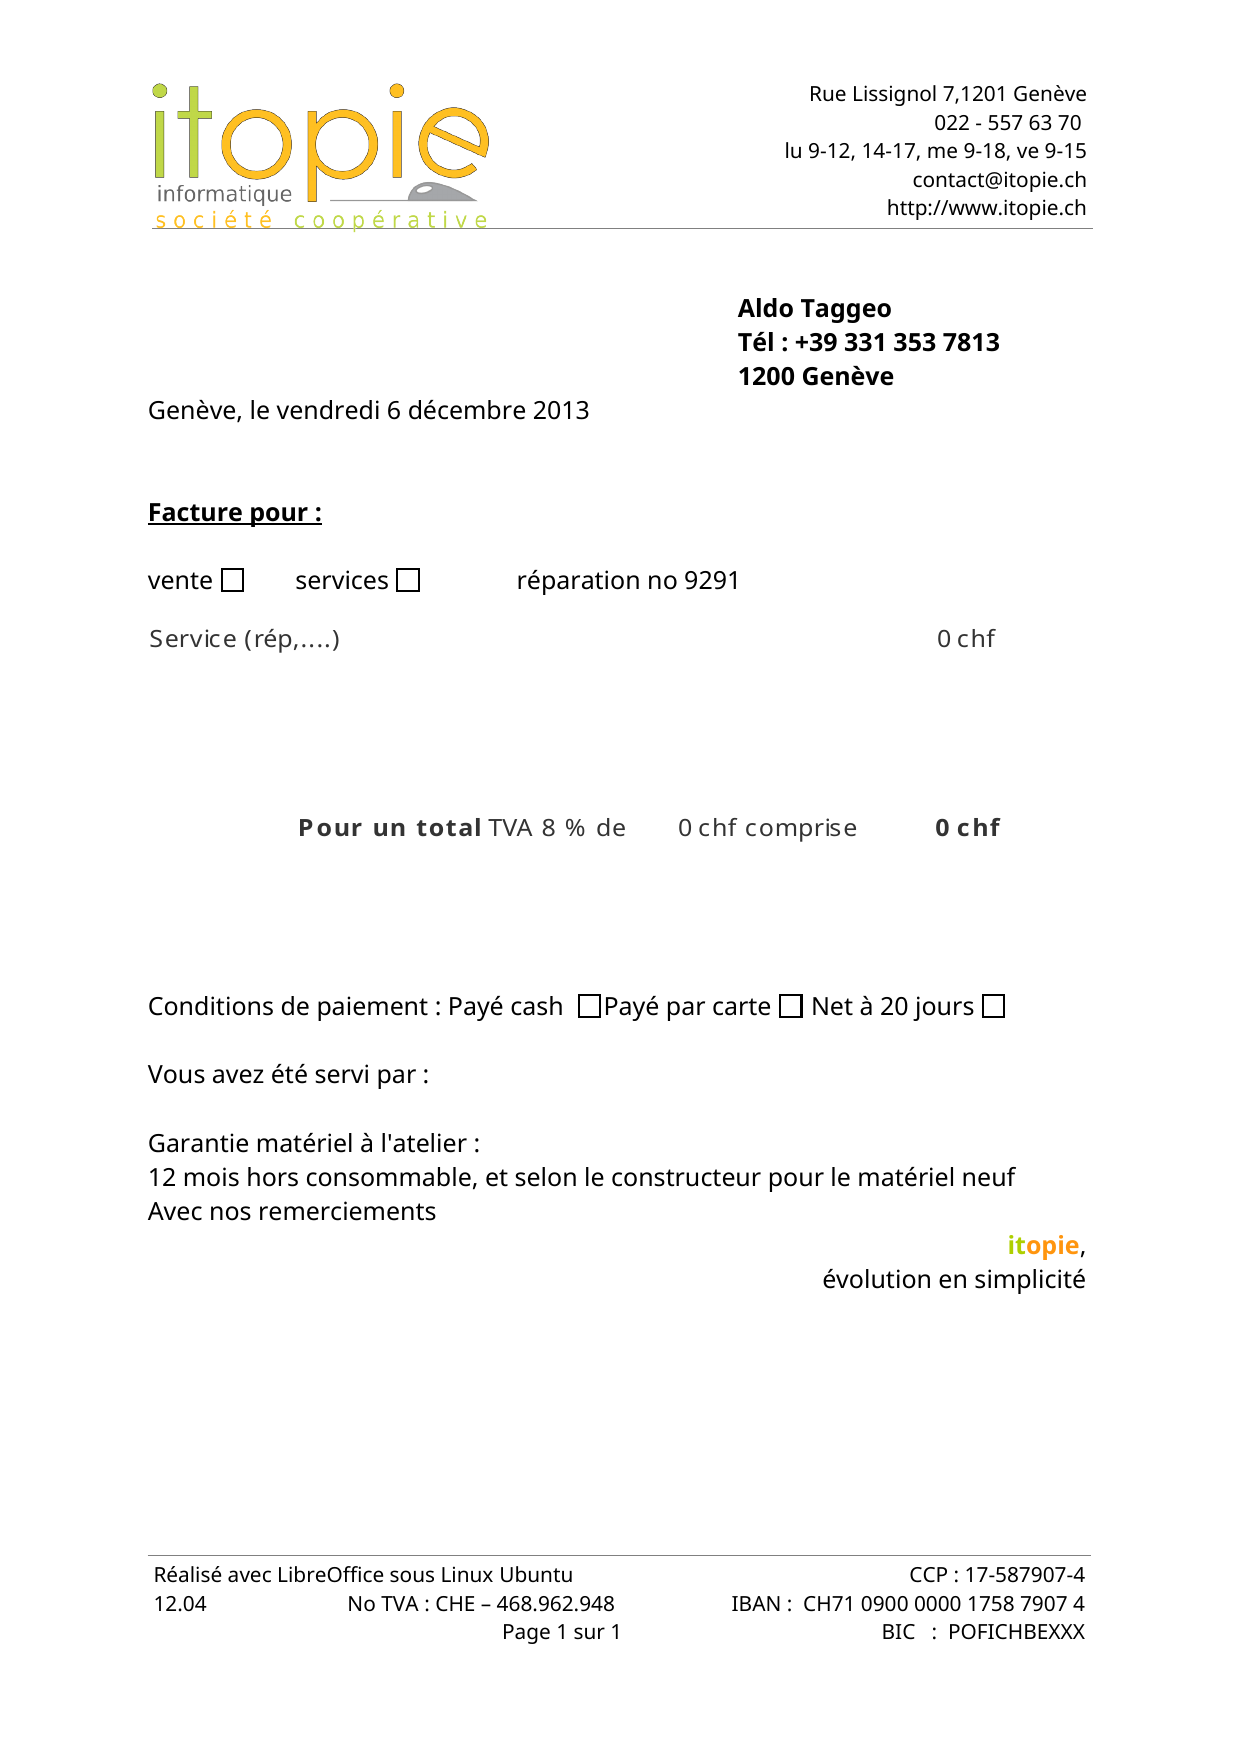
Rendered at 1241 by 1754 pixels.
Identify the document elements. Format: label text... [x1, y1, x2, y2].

text Conditions de paiement : Payé cash Payé par carte Net à 20 jours [148, 989, 1093, 1023]
picture [138, 72, 500, 244]
text 1200 Genève [148, 358, 1093, 392]
text itopie, [148, 1227, 1093, 1262]
text Garantie matériel à l'atelier : [148, 1125, 1093, 1159]
text évolution en simplicité [148, 1262, 1093, 1296]
text Tél : +39 331 353 7813 [148, 324, 1093, 358]
text Facture pour : [148, 495, 1093, 529]
text Genève, le vendredi 6 décembre 2013 [148, 392, 1093, 427]
text Vous avez été servi par : [148, 1057, 1093, 1091]
text Aldo Taggeo [148, 290, 1093, 324]
text Avec nos remerciements [148, 1193, 1093, 1227]
text vente services réparation no 9291 [148, 563, 1093, 597]
text 12 mois hors consommable, et selon le constructeur pour le matériel neuf [148, 1159, 1093, 1193]
